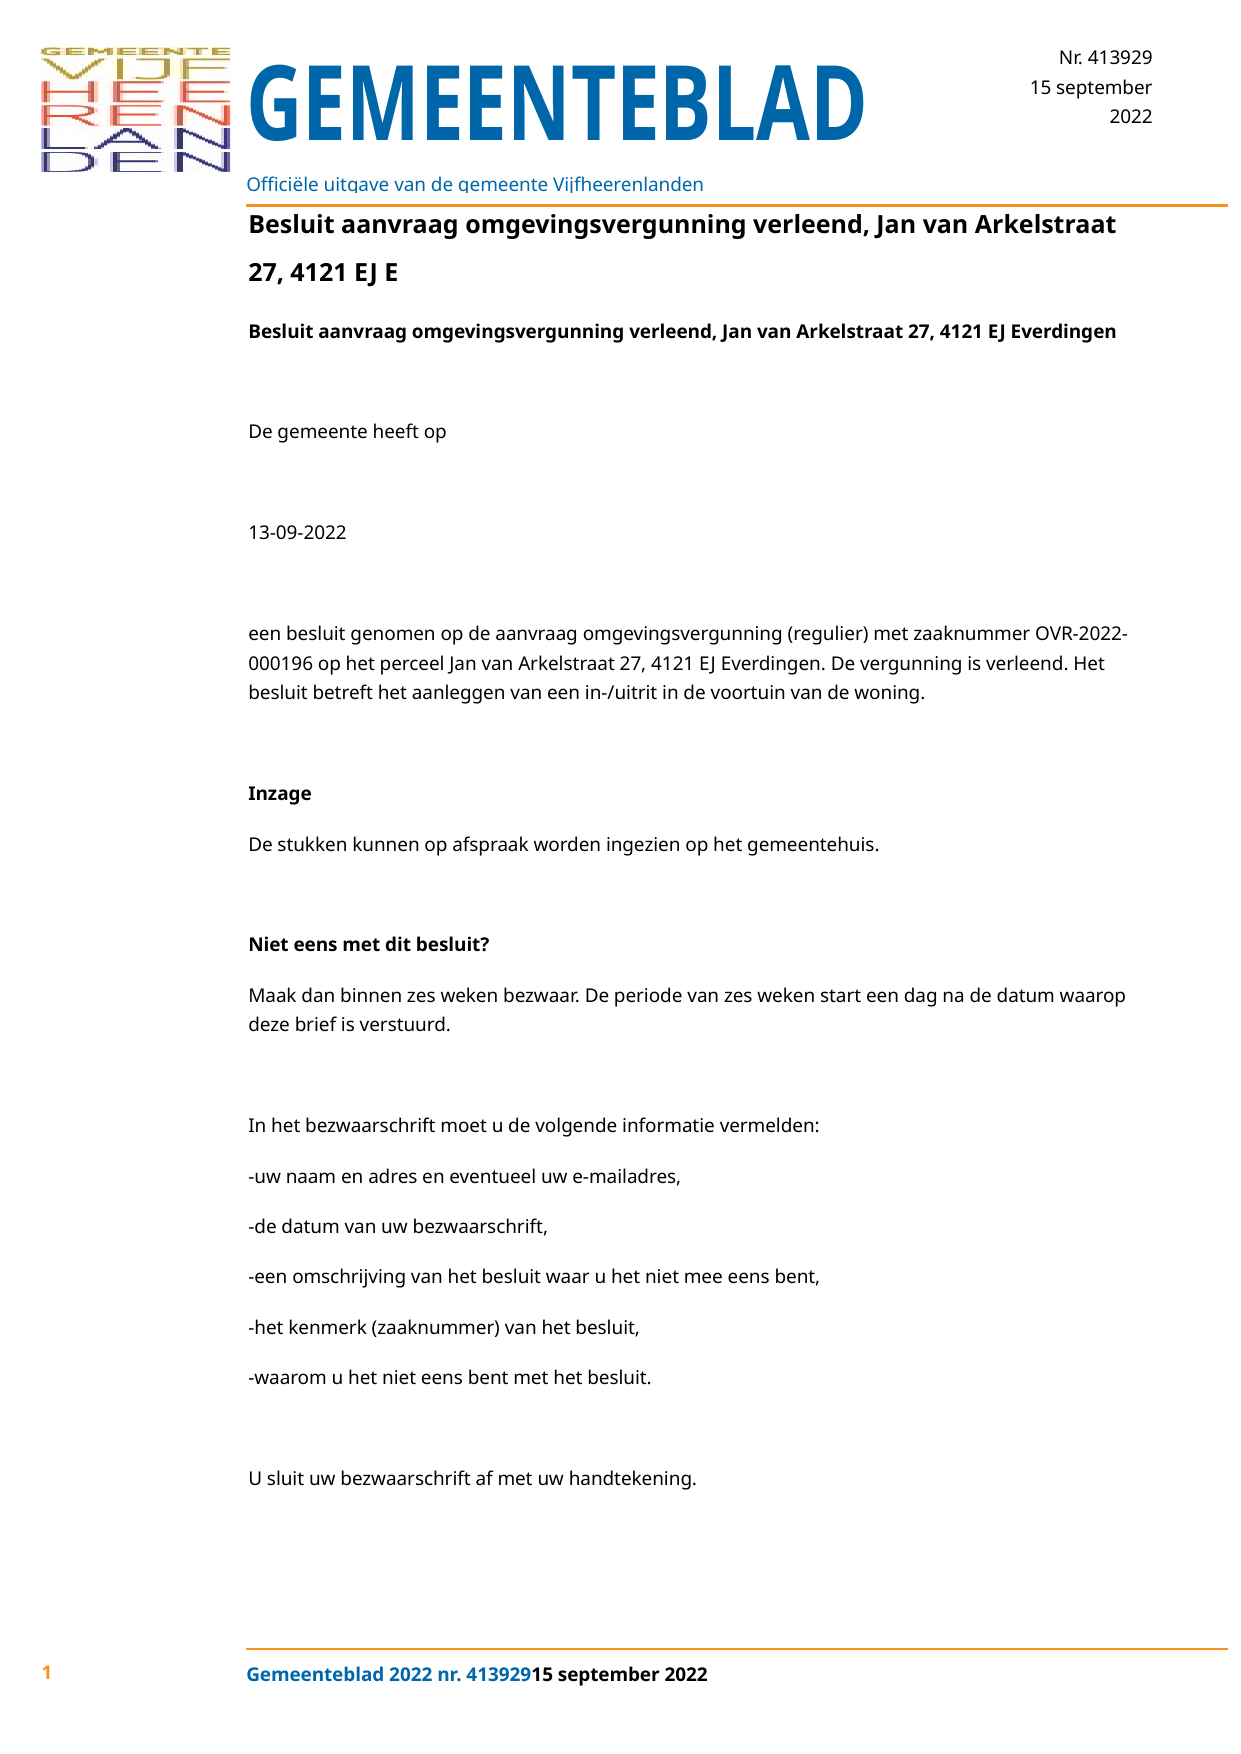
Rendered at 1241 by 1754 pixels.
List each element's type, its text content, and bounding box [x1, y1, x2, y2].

text -de datum van uw bezwaarschrift, [248, 1213, 1152, 1239]
text Besluit aanvraag omgevingsvergunning verleend, Jan van Arkelstraat 27, 4121 EJ Everdingen [248, 318, 1152, 344]
text een besluit genomen op de aanvraag omgevingsvergunning (regulier) met zaaknummer OVR-2022-000196 op het perceel Jan van Arkelstraat 27, 4121 EJ Everdingen. De vergunning is verleend. Het besluit betreft het aanleggen van een in-/uitrit in de voortuin van de woning. [248, 620, 1152, 705]
text -uw naam en adres en eventueel uw e-mailadres, [248, 1163, 1152, 1189]
text Maak dan binnen zes weken bezwaar. De periode van zes weken start een dag na de datum waarop deze brief is verstuurd. [248, 982, 1152, 1037]
text Niet eens met dit besluit? [248, 932, 1152, 957]
text -waarom u het niet eens bent met het besluit. [248, 1364, 1152, 1390]
text De gemeente heeft op [248, 419, 1152, 444]
text In het bezwaarschrift moet u de volgende informatie vermelden: [248, 1112, 1152, 1138]
text -het kenmerk (zaaknummer) van het besluit, [248, 1314, 1152, 1340]
text U sluit uw bezwaarschrift af met uw handtekening. [248, 1465, 1152, 1491]
text De stukken kunnen op afspraak worden ingezien op het gemeentehuis. [248, 831, 1152, 857]
text Besluit aanvraag omgevingsvergunning verleend, Jan van Arkelstraat 27, 4121 EJ E [248, 207, 1152, 288]
text Inzage [248, 780, 1152, 806]
text 13-09-2022 [248, 519, 1152, 545]
picture [41, 47, 231, 172]
text -een omschrijving van het besluit waar u het niet mee eens bent, [248, 1264, 1152, 1289]
